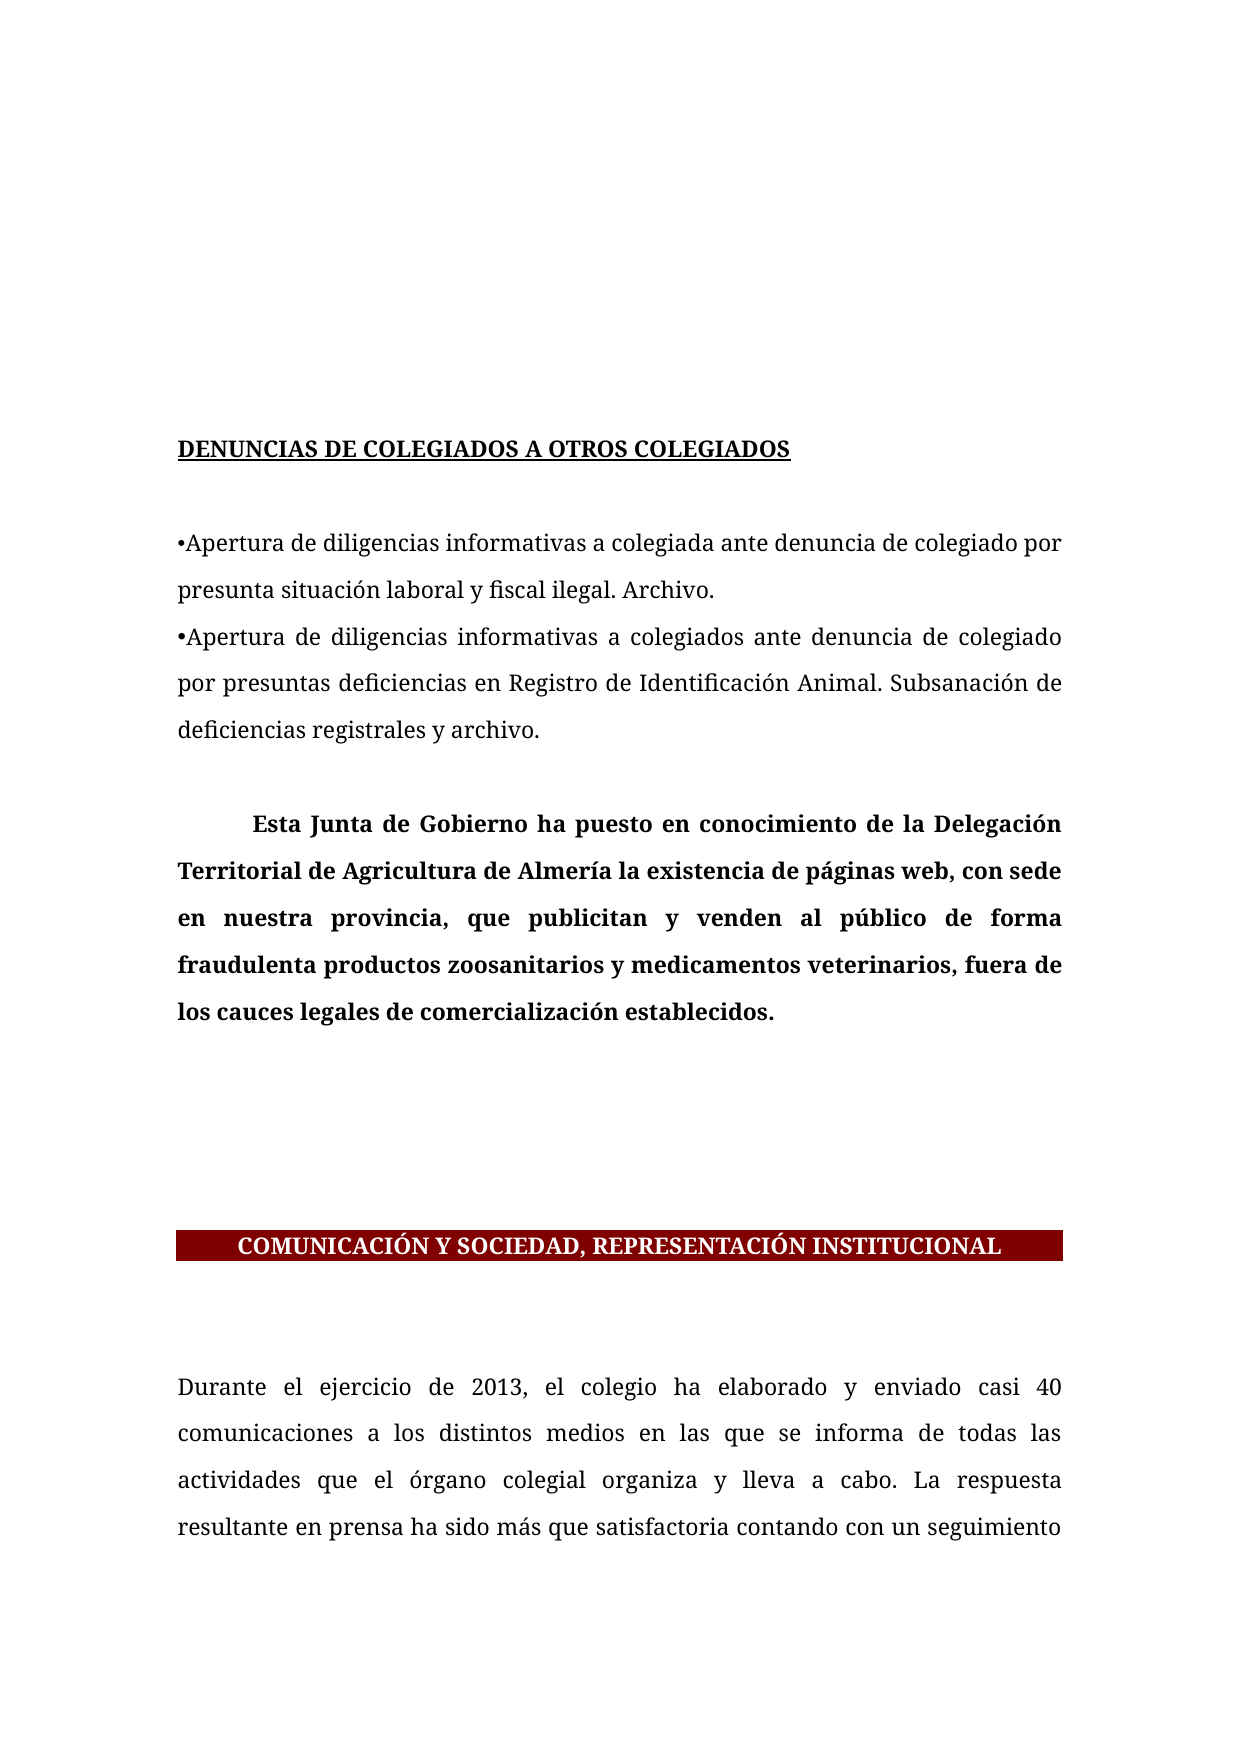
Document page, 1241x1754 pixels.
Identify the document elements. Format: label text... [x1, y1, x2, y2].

text Esta Junta de Gobierno ha puesto en conocimiento de la Delegación Territorial de Agricultura de Almería la existencia de páginas web, con sede en nuestra provincia, que publicitan y venden al público de forma fraudulenta productos zoosanitarios y medicamentos veterinarios, fuera de los cauces legales de comercialización establecidos. [177, 808, 1063, 1027]
text COMUNICACIÓN Y SOCIEDAD, REPRESENTACIÓN INSTITUCIONAL [176, 1230, 1063, 1261]
text DENUNCIAS DE COLEGIADOS A OTROS COLEGIADOS [177, 433, 1063, 464]
list Apertura de diligencias informativas a colegiados ante denuncia de colegiado por presuntas deficiencias en Registro de Identificación Animal. Subsanación de deficiencias registrales y archivo. [177, 621, 1063, 746]
text Durante el ejercicio de 2013, el colegio ha elaborado y enviado casi 40 comunicaciones a los distintos medios en las que se informa de todas las actividades que el órgano colegial organiza y lleva a cabo. La respuesta resultante en prensa ha sido más que satisfactoria contando con un seguimiento [177, 1371, 1063, 1542]
list Apertura de diligencias informativas a colegiada ante denuncia de colegiado por presunta situación laboral y fiscal ilegal. Archivo. [177, 527, 1063, 605]
